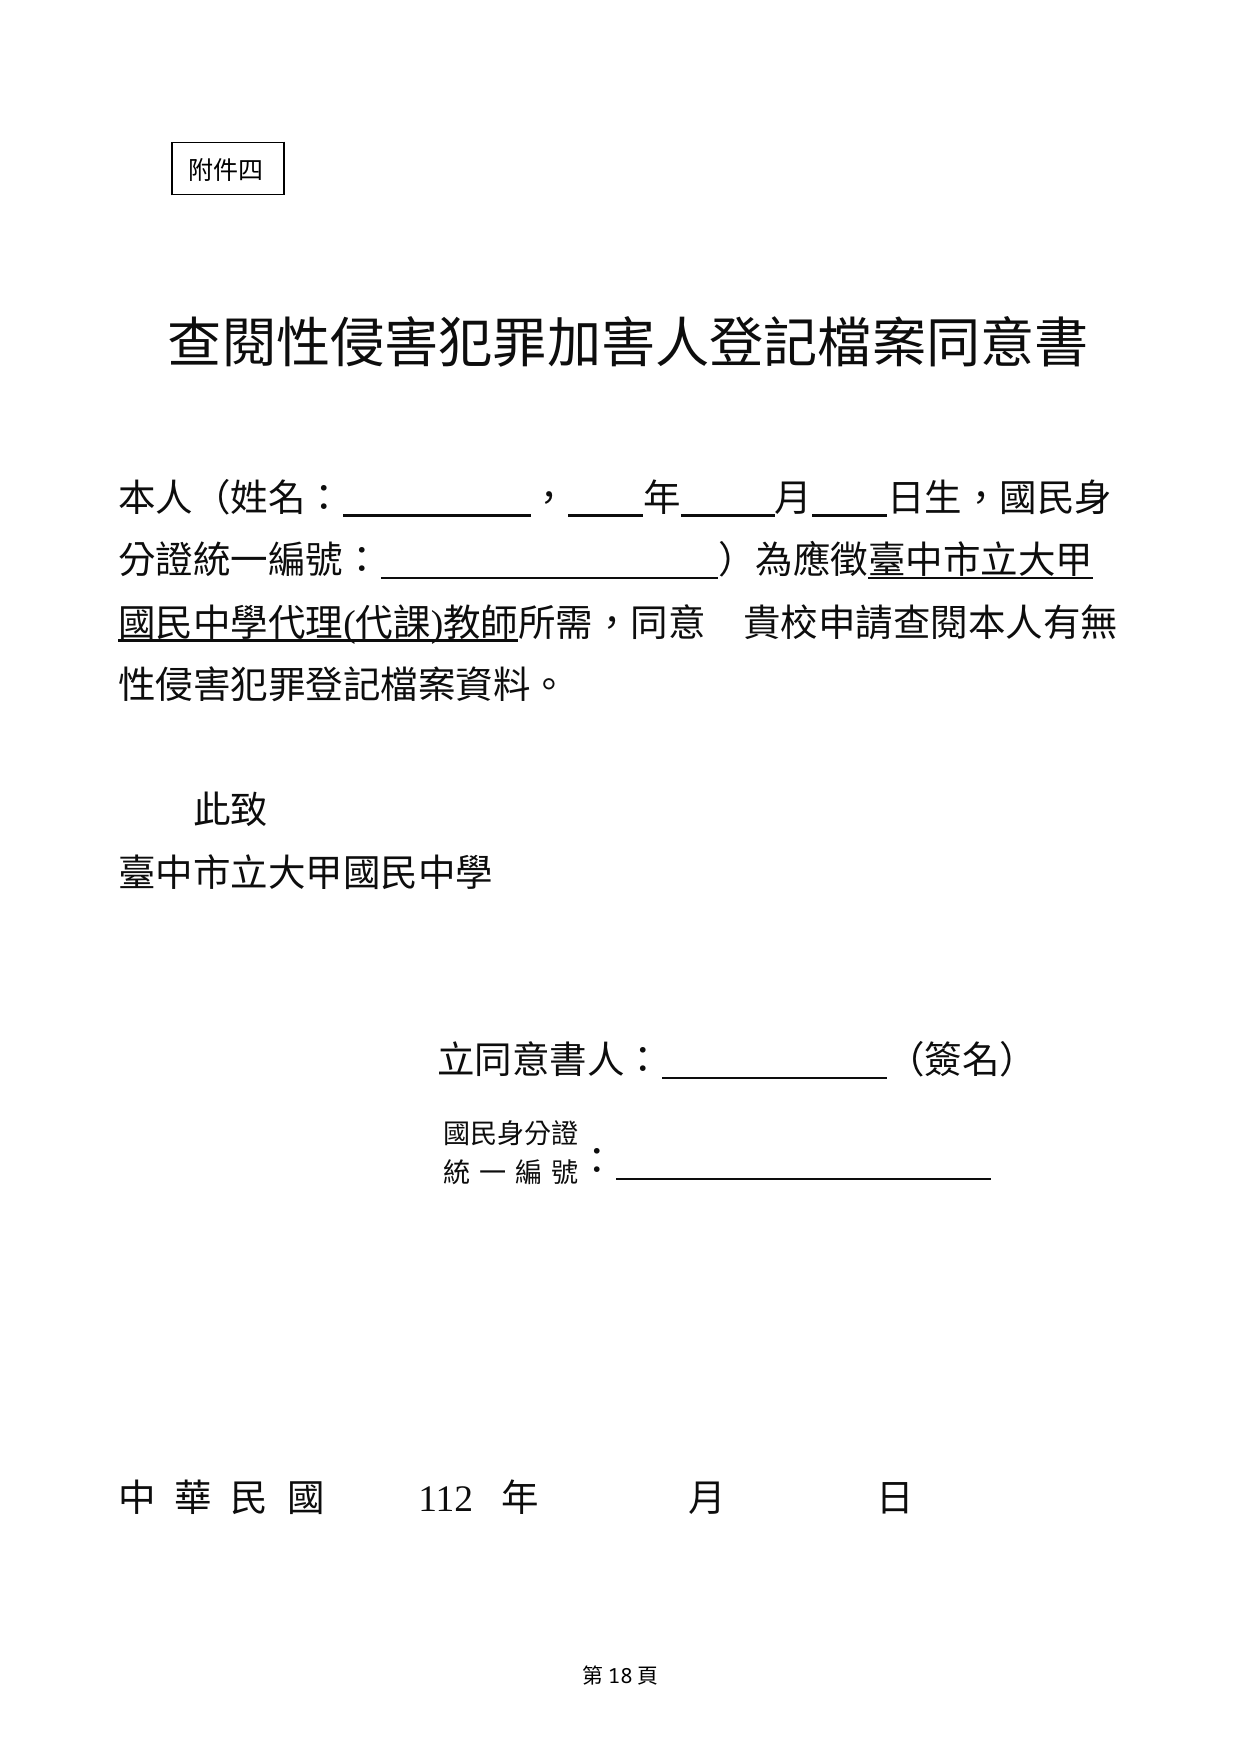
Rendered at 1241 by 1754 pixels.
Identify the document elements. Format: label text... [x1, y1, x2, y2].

text 附件四 [188, 151, 268, 186]
text 查閱性侵害犯罪加害人登記檔案同意書 [118, 266, 1138, 391]
text 本人（姓名： ， 年 月 日生，國民身分證統一編號： ）為應徵臺中市立大甲國民中學代理(代課)教師所需，同意 貴校申請查閱本人有無性侵害犯罪登記檔案資料。 [118, 453, 1122, 703]
text 立同意書人： （簽名） [118, 1016, 1122, 1078]
text 此致 [118, 766, 1122, 828]
text 中 華 民 國 112 年 月 日 [118, 1453, 972, 1516]
text 臺中市立大甲國民中學 [118, 828, 1122, 891]
text 國民身分證統一編號： [118, 1078, 1122, 1203]
